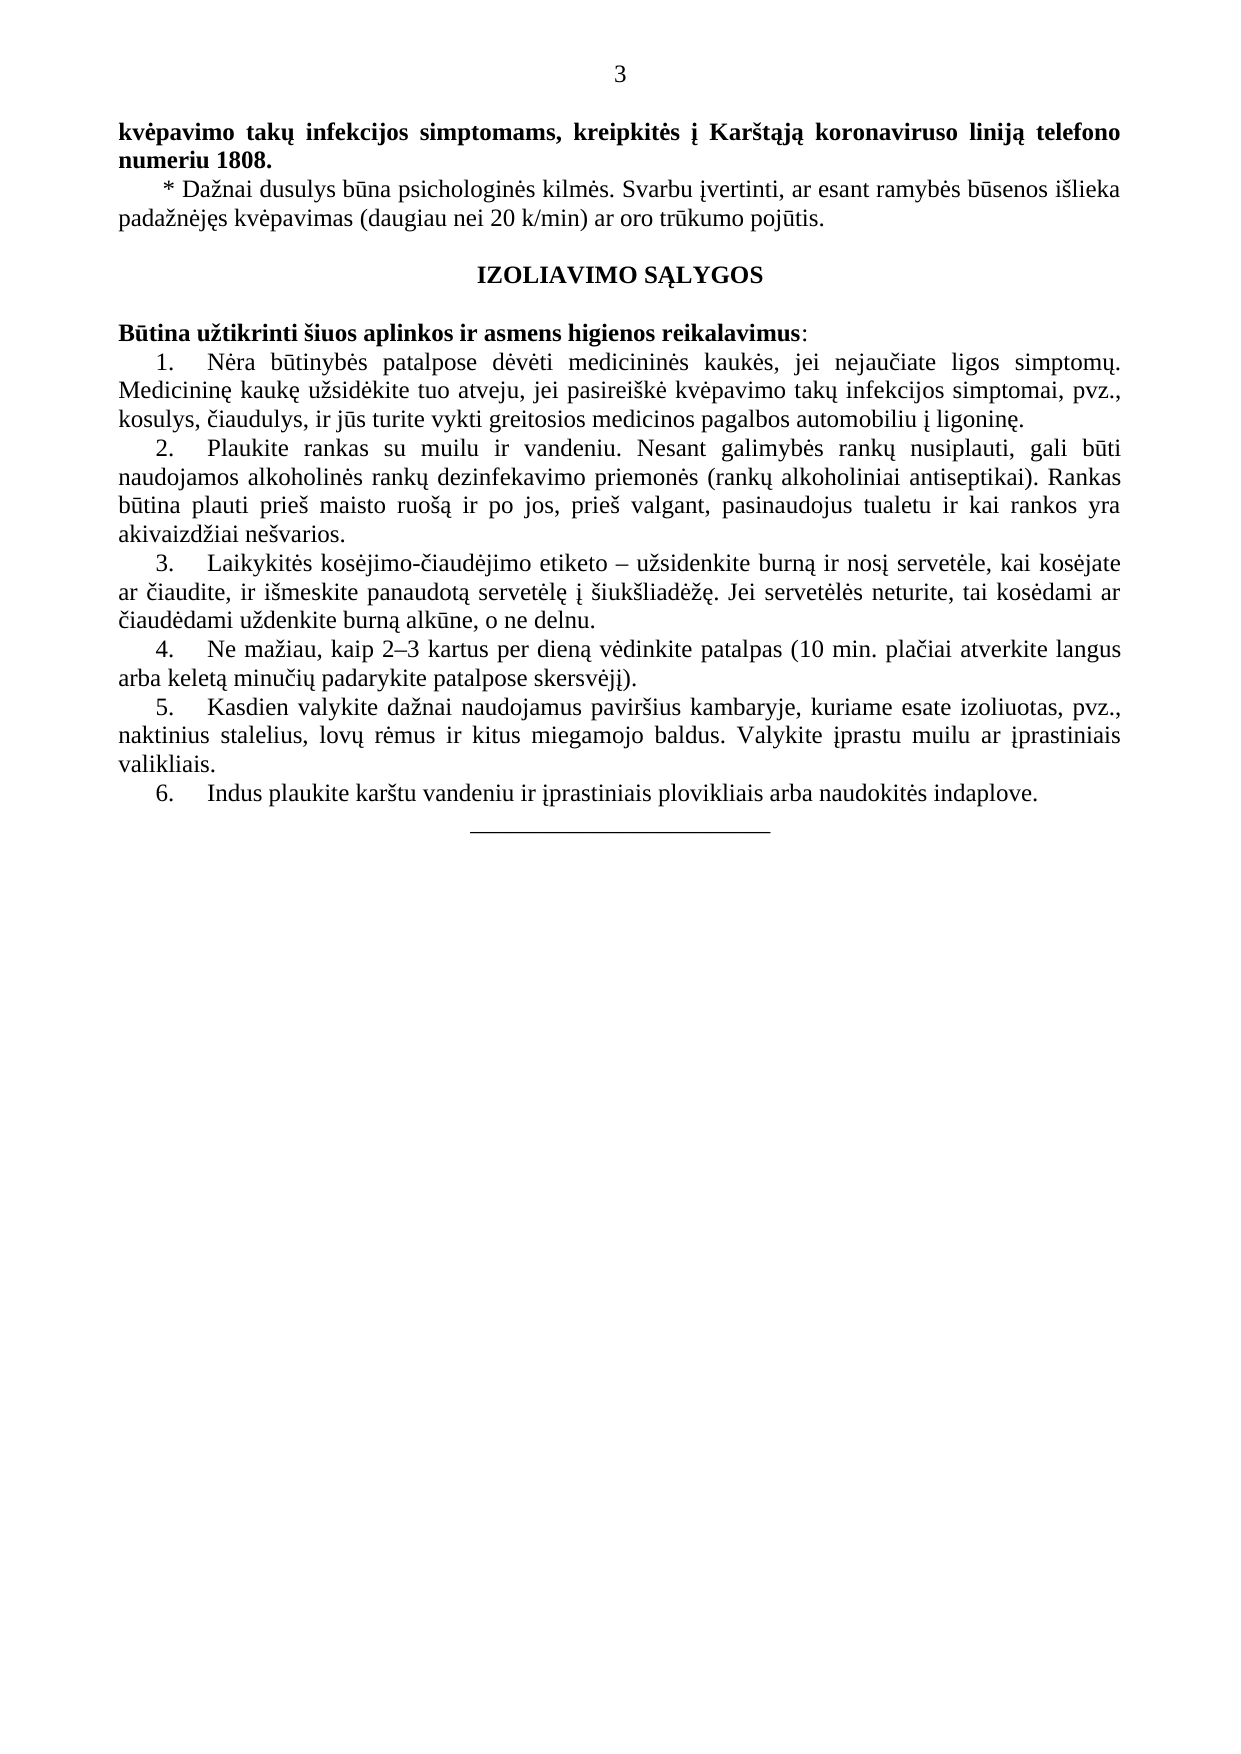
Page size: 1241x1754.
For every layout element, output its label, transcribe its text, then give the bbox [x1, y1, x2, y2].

text 3. Laikykitės kosėjimo-čiaudėjimo etiketo – užsidenkite burną ir nosį servetėle, kai kosėjate ar čiaudite, ir išmeskite panaudotą servetėlę į šiukšliadėžę. Jei servetėlės neturite, tai kosėdami ar čiaudėdami uždenkite burną alkūne, o ne delnu. [118, 548, 1122, 634]
text * Dažnai dusulys būna psichologinės kilmės. Svarbu įvertinti, ar esant ramybės būsenos išlieka padažnėjęs kvėpavimas (daugiau nei 20 k/min) ar oro trūkumo pojūtis. [118, 174, 1122, 232]
text 5. Kasdien valykite dažnai naudojamus paviršius kambaryje, kuriame esate izoliuotas, pvz., naktinius stalelius, lovų rėmus ir kitus miegamojo baldus. Valykite įprastu muilu ar įprastiniais valikliais. [118, 692, 1122, 778]
text 4. Ne mažiau, kaip 2–3 kartus per dieną vėdinkite patalpas (10 min. plačiai atverkite langus arba keletą minučių padarykite patalpose skersvėjį). [118, 634, 1122, 692]
text kvėpavimo takų infekcijos simptomams, kreipkitės į Karštąją koronaviruso liniją telefono numeriu 1808. [118, 117, 1122, 174]
text ________________________ [118, 807, 1122, 835]
text 1. Nėra būtinybės patalpose dėvėti medicininės kaukės, jei nejaučiate ligos simptomų. Medicininę kaukę užsidėkite tuo atveju, jei pasireiškė kvėpavimo takų infekcijos simptomai, pvz., kosulys, čiaudulys, ir jūs turite vykti greitosios medicinos pagalbos automobiliu į ligoninę. [118, 347, 1122, 433]
text 6. Indus plaukite karštu vandeniu ir įprastiniais plovikliais arba naudokitės indaplove. [118, 778, 1122, 807]
text Būtina užtikrinti šiuos aplinkos ir asmens higienos reikalavimus: [118, 318, 1122, 347]
text 2. Plaukite rankas su muilu ir vandeniu. Nesant galimybės rankų nusiplauti, gali būti naudojamos alkoholinės rankų dezinfekavimo priemonės (rankų alkoholiniai antiseptikai). Rankas būtina plauti prieš maisto ruošą ir po jos, prieš valgant, pasinaudojus tualetu ir kai rankos yra akivaizdžiai nešvarios. [118, 433, 1122, 548]
text izoliavimo sąlygos [118, 260, 1122, 289]
